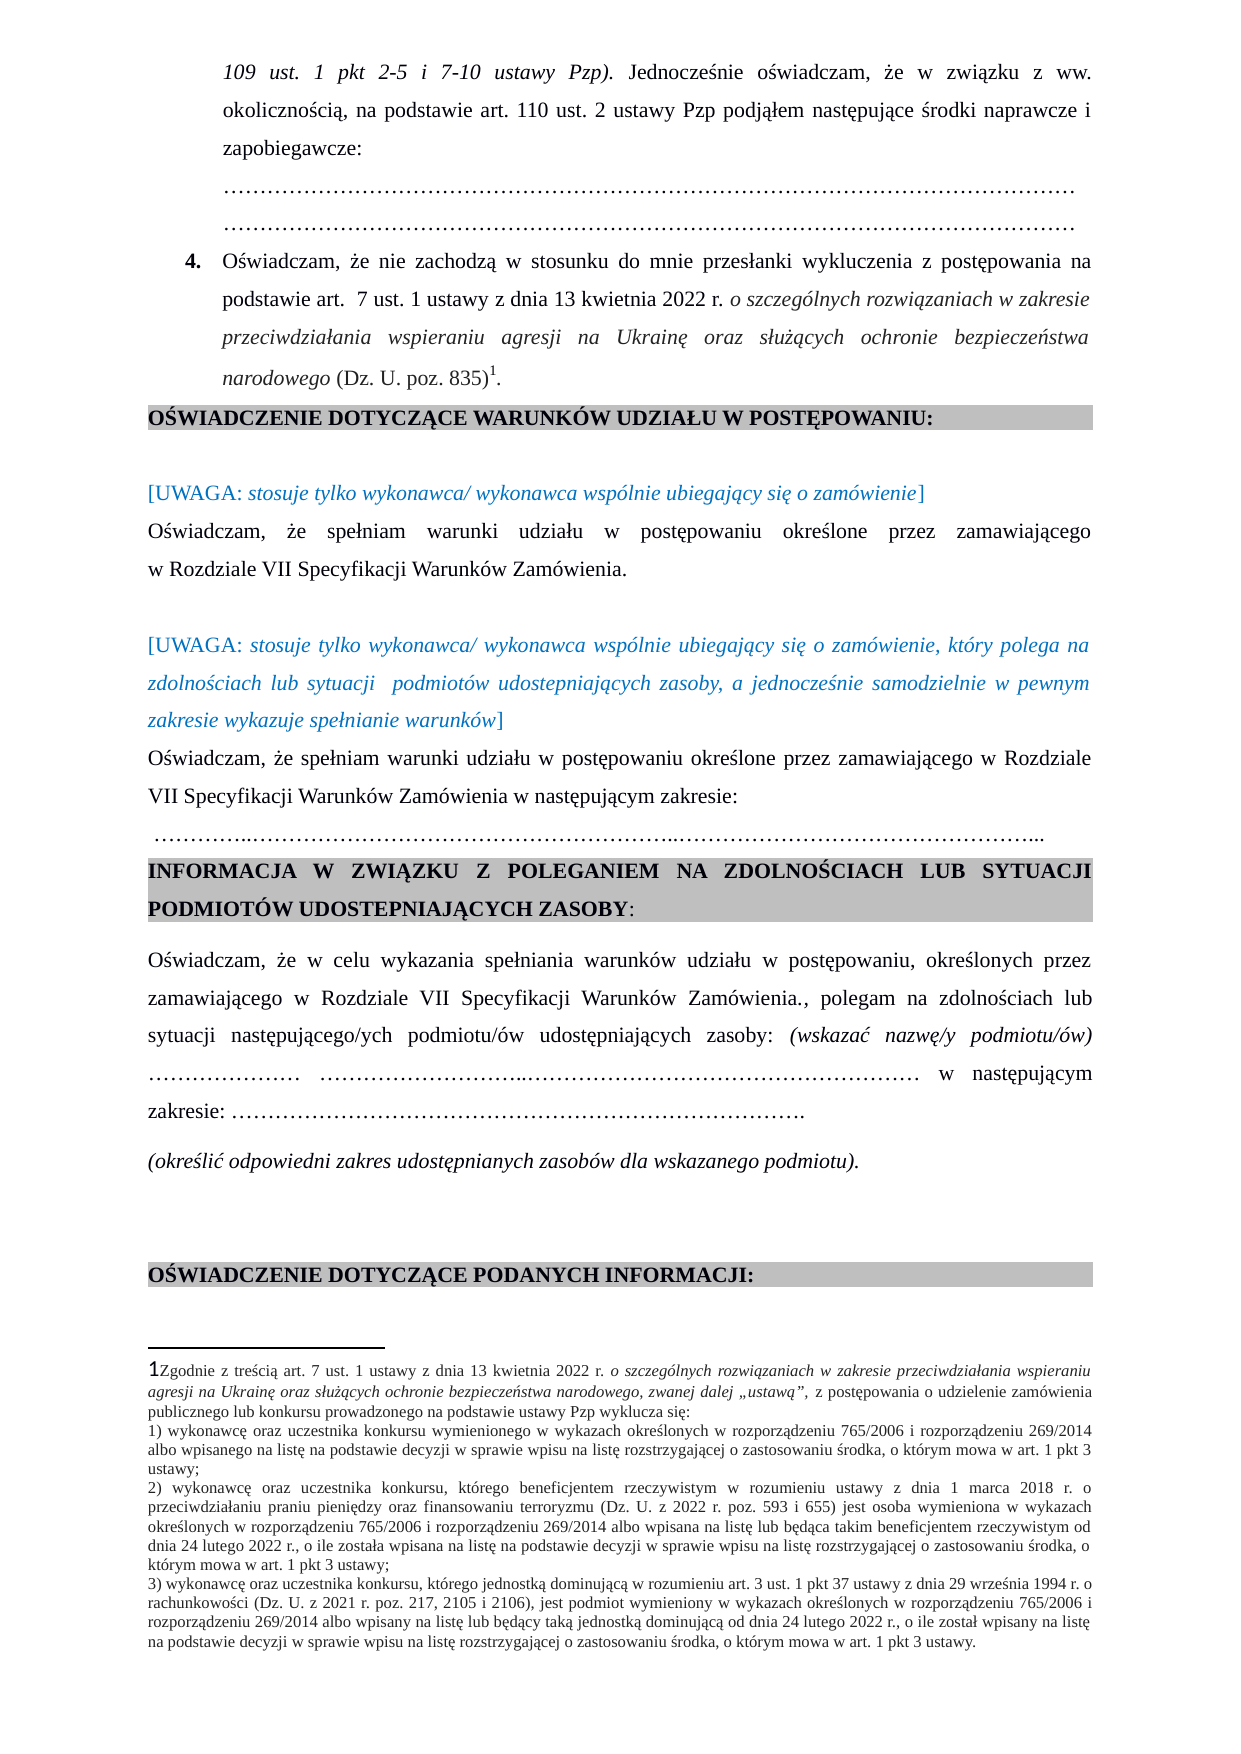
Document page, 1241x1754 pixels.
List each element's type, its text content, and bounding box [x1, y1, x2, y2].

text INFORMACJA W ZWIĄZKU Z POLEGANIEM NA ZDOLNOŚCIACH LUB SYTUACJI PODMIOTÓW UDOSTEPNIAJĄCYCH ZASOBY: [148, 858, 1093, 922]
list 1) wykonawcę oraz uczestnika konkursu wymienionego w wykazach określonych w rozporządzeniu 765/2006 i rozporządzeniu 269/2014 albo wpisanego na listę na podstawie decyzji w sprawie wpisu na listę rozstrzygającej o zastosowaniu środka, o którym mowa w art. 1 pkt 3 ustawy; [148, 1421, 1093, 1478]
list 2) wykonawcę oraz uczestnika konkursu, którego beneficjentem rzeczywistym w rozumieniu ustawy z dnia 1 marca 2018 r. o przeciwdziałaniu praniu pieniędzy oraz finansowaniu terroryzmu (Dz. U. z 2022 r. poz. 593 i 655) jest osoba wymieniona w wykazach określonych w rozporządzeniu 765/2006 i rozporządzeniu 269/2014 albo wpisana na listę lub będąca takim beneficjentem rzeczywistym od dnia 24 lutego 2022 r., o ile została wpisana na listę na podstawie decyzji w sprawie wpisu na listę rozstrzygającej o zastosowaniu środka, o którym mowa w art. 1 pkt 3 ustawy; [148, 1478, 1093, 1574]
list 109 ust. 1 pkt 2-5 i 7-10 ustawy Pzp). Jednocześnie oświadczam, że w związku z ww. okolicznością, na podstawie art. 110 ust. 2 ustawy Pzp podjąłem następujące środki naprawcze i zapobiegawcze: ……………………………………………………………………………………………………………………………………………………………………………………………………………… [185, 59, 1093, 236]
list Oświadczam, że nie zachodzą w stosunku do mnie przesłanki wykluczenia z postępowania na podstawie art. 7 ust. 1 ustawy z dnia 13 kwietnia 2022 r. o szczególnych rozwiązaniach w zakresie przeciwdziałania wspieraniu agresji na Ukrainę oraz służących ochronie bezpieczeństwa narodowego (Dz. U. poz. 835). [185, 248, 1093, 390]
text OŚWIADCZENIE DOTYCZĄCE PODANYCH INFORMACJI: [148, 1262, 1093, 1287]
text (określić odpowiedni zakres udostępnianych zasobów dla wskazanego podmiotu). [148, 1148, 1093, 1173]
list 3) wykonawcę oraz uczestnika konkursu, którego jednostką dominującą w rozumieniu art. 3 ust. 1 pkt 37 ustawy z dnia 29 września 1994 r. o rachunkowości (Dz. U. z 2021 r. poz. 217, 2105 i 2106), jest podmiot wymieniony w wykazach określonych w rozporządzeniu 765/2006 i rozporządzeniu 269/2014 albo wpisany na listę lub będący taką jednostką dominującą od dnia 24 lutego 2022 r., o ile został wpisany na listę na podstawie decyzji w sprawie wpisu na listę rozstrzygającej o zastosowaniu środka, o którym mowa w art. 1 pkt 3 ustawy. [148, 1574, 1093, 1651]
text Oświadczam, że spełniam warunki udziału w postępowaniu określone przez zamawiającego w Rozdziale VII Specyfikacji Warunków Zamówienia w następującym zakresie: [148, 745, 1093, 808]
text Oświadczam, że spełniam warunki udziału w postępowaniu określone przez zamawiającego w Rozdziale VII Specyfikacji Warunków Zamówienia. [148, 518, 1093, 581]
text …………..…………………………………………………..…………………………………………... [148, 821, 1093, 846]
text [UWAGA: stosuje tylko wykonawca/ wykonawca wspólnie ubiegający się o zamówienie, który polega na zdolnościach lub sytuacji podmiotów udostepniających zasoby, a jednocześnie samodzielnie w pewnym zakresie wykazuje spełnianie warunków] [148, 632, 1093, 732]
text OŚWIADCZENIE DOTYCZĄCE WARUNKÓW UDZIAŁU W POSTĘPOWANIU: [148, 405, 1093, 430]
list Zgodnie z treścią art. 7 ust. 1 ustawy z dnia 13 kwietnia 2022 r. o szczególnych rozwiązaniach w zakresie przeciwdziałania wspieraniu agresji na Ukrainę oraz służących ochronie bezpieczeństwa narodowego, zwanej dalej „ustawą”, z postępowania o udzielenie zamówienia publicznego lub konkursu prowadzonego na podstawie ustawy Pzp wyklucza się: [148, 1354, 1093, 1421]
text Oświadczam, że w celu wykazania spełniania warunków udziału w postępowaniu, określonych przez zamawiającego w Rozdziale VII Specyfikacji Warunków Zamówienia., polegam na zdolnościach lub sytuacji następującego/ych podmiotu/ów udostępniających zasoby: (wskazać nazwę/y podmiotu/ów)………………… ………………………..……………………………………………… w następującym zakresie: ……………………………………………………………………. [148, 947, 1093, 1123]
text [UWAGA: stosuje tylko wykonawca/ wykonawca wspólnie ubiegający się o zamówienie] [148, 480, 1093, 506]
